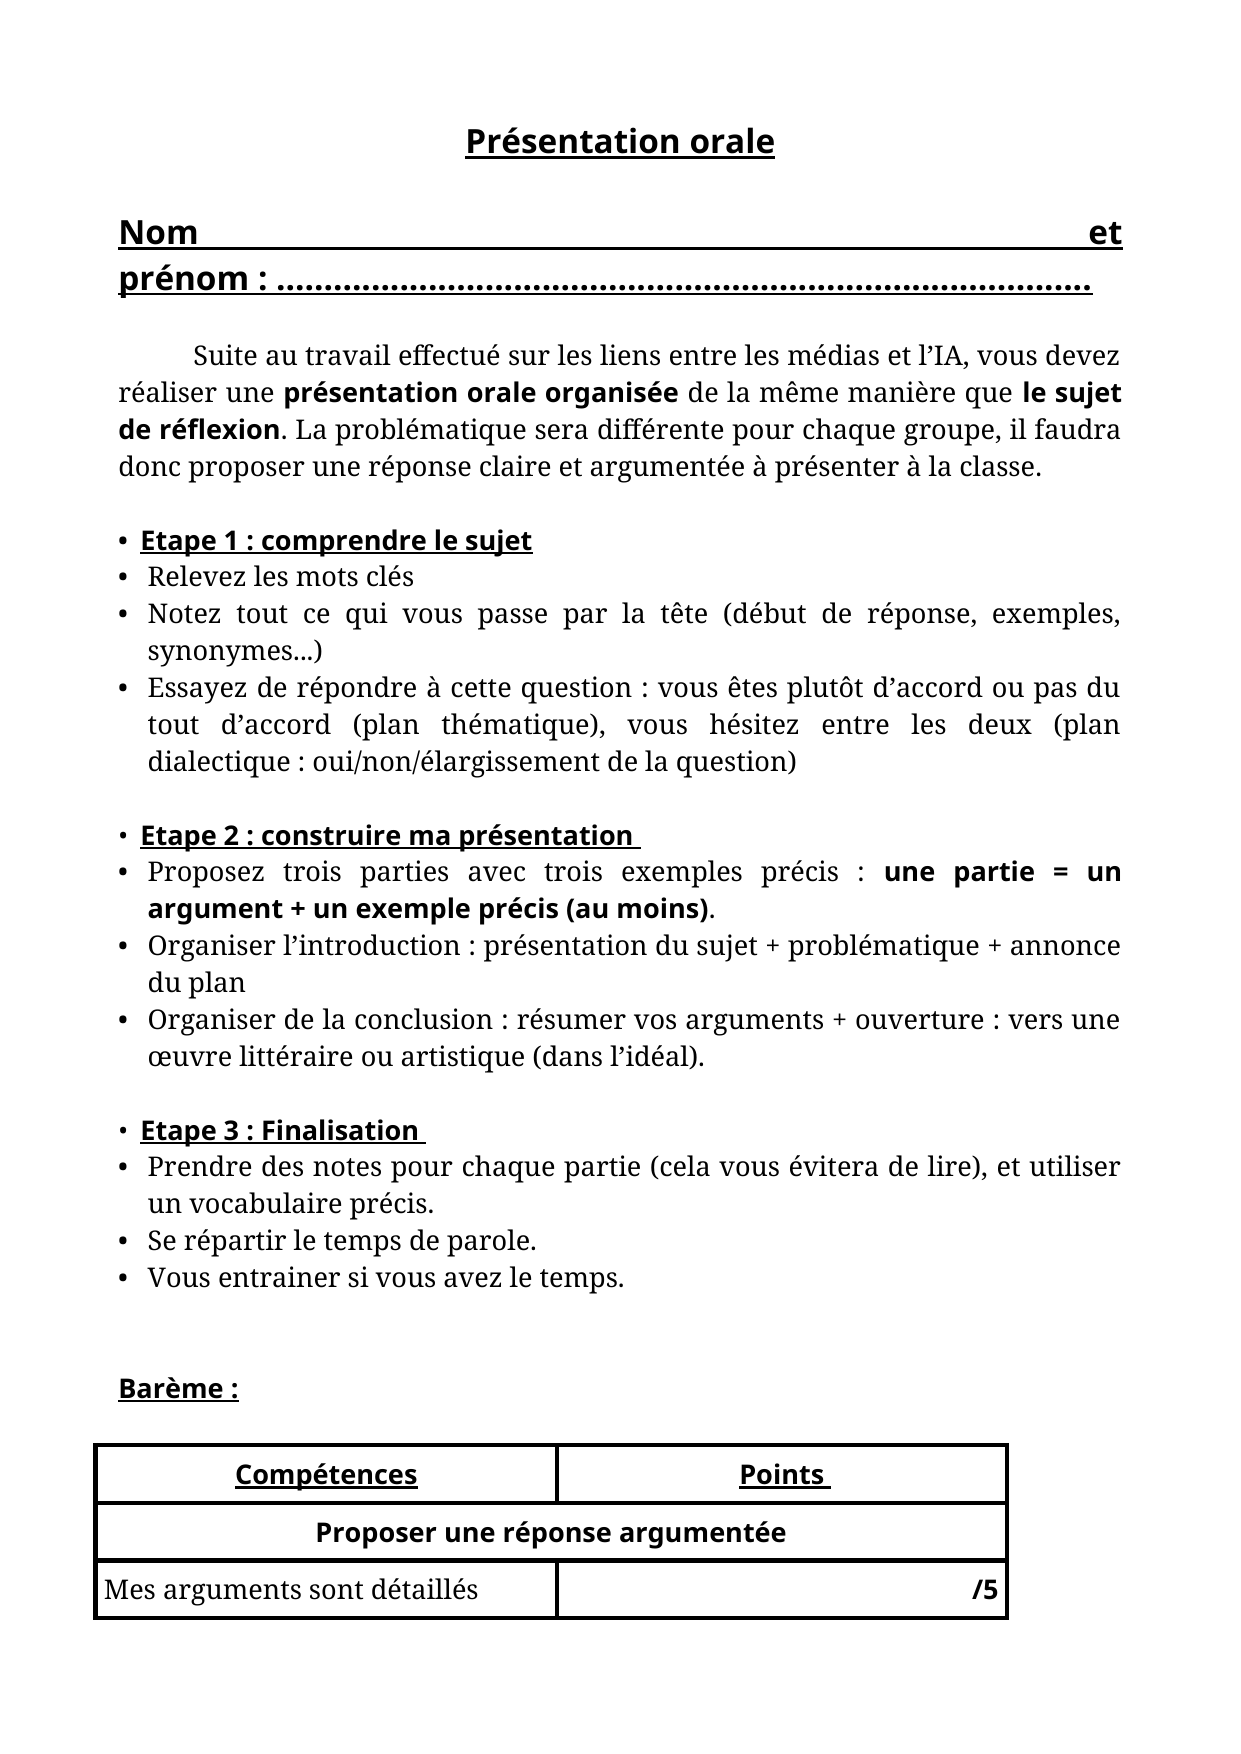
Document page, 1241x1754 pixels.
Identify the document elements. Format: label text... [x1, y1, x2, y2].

list Essayez de répondre à cette question : vous êtes plutôt d’accord ou pas du tout d’accord (plan thématique), vous hésitez entre les deux (plan dialectique : oui/non/élargissement de la question) [118, 668, 1122, 779]
table_cell Mes arguments sont détaillés [98, 1563, 555, 1616]
table_cell /5 [559, 1563, 1005, 1616]
table_header Compétences [98, 1447, 555, 1501]
list Relevez les mots clés [118, 558, 1122, 595]
text prénom : ...................................................................................... [118, 250, 1122, 300]
text Suite au travail effectué sur les liens entre les médias et l’IA, vous devez réaliser une présentation orale organisée de la même manière que le sujet de réflexion. La problématique sera différente pour chaque groupe, il faudra donc proposer une réponse claire et argumentée à présenter à la classe. [118, 337, 1122, 484]
list Vous entrainer si vous avez le temps. [118, 1258, 1122, 1295]
list Organiser l’introduction : présentation du sujet + problématique + annonce du plan [118, 927, 1122, 1000]
list Organiser de la conclusion : résumer vos arguments + ouverture : vers une œuvre littéraire ou artistique (dans l’idéal). [118, 1000, 1122, 1074]
list Etape 3 : Finalisation [118, 1111, 1122, 1148]
list Notez tout ce qui vous passe par la tête (début de réponse, exemples, synonymes...) [118, 595, 1122, 668]
text Nom et [118, 209, 1122, 247]
list Etape 1 : comprendre le sujet [118, 521, 1122, 558]
text Barème : [118, 1369, 1122, 1406]
list Se répartir le temps de parole. [118, 1222, 1122, 1258]
list Etape 2 : construire ma présentation [118, 816, 1122, 853]
table_cell Proposer une réponse argumentée [98, 1505, 1005, 1558]
text Présentation orale [118, 118, 1122, 163]
list Proposez trois parties avec trois exemples précis : une partie = un argument + un exemple précis (au moins). [118, 853, 1122, 927]
list Prendre des notes pour chaque partie (cela vous évitera de lire), et utiliser un vocabulaire précis. [118, 1148, 1122, 1222]
table_header Points [559, 1447, 1005, 1501]
